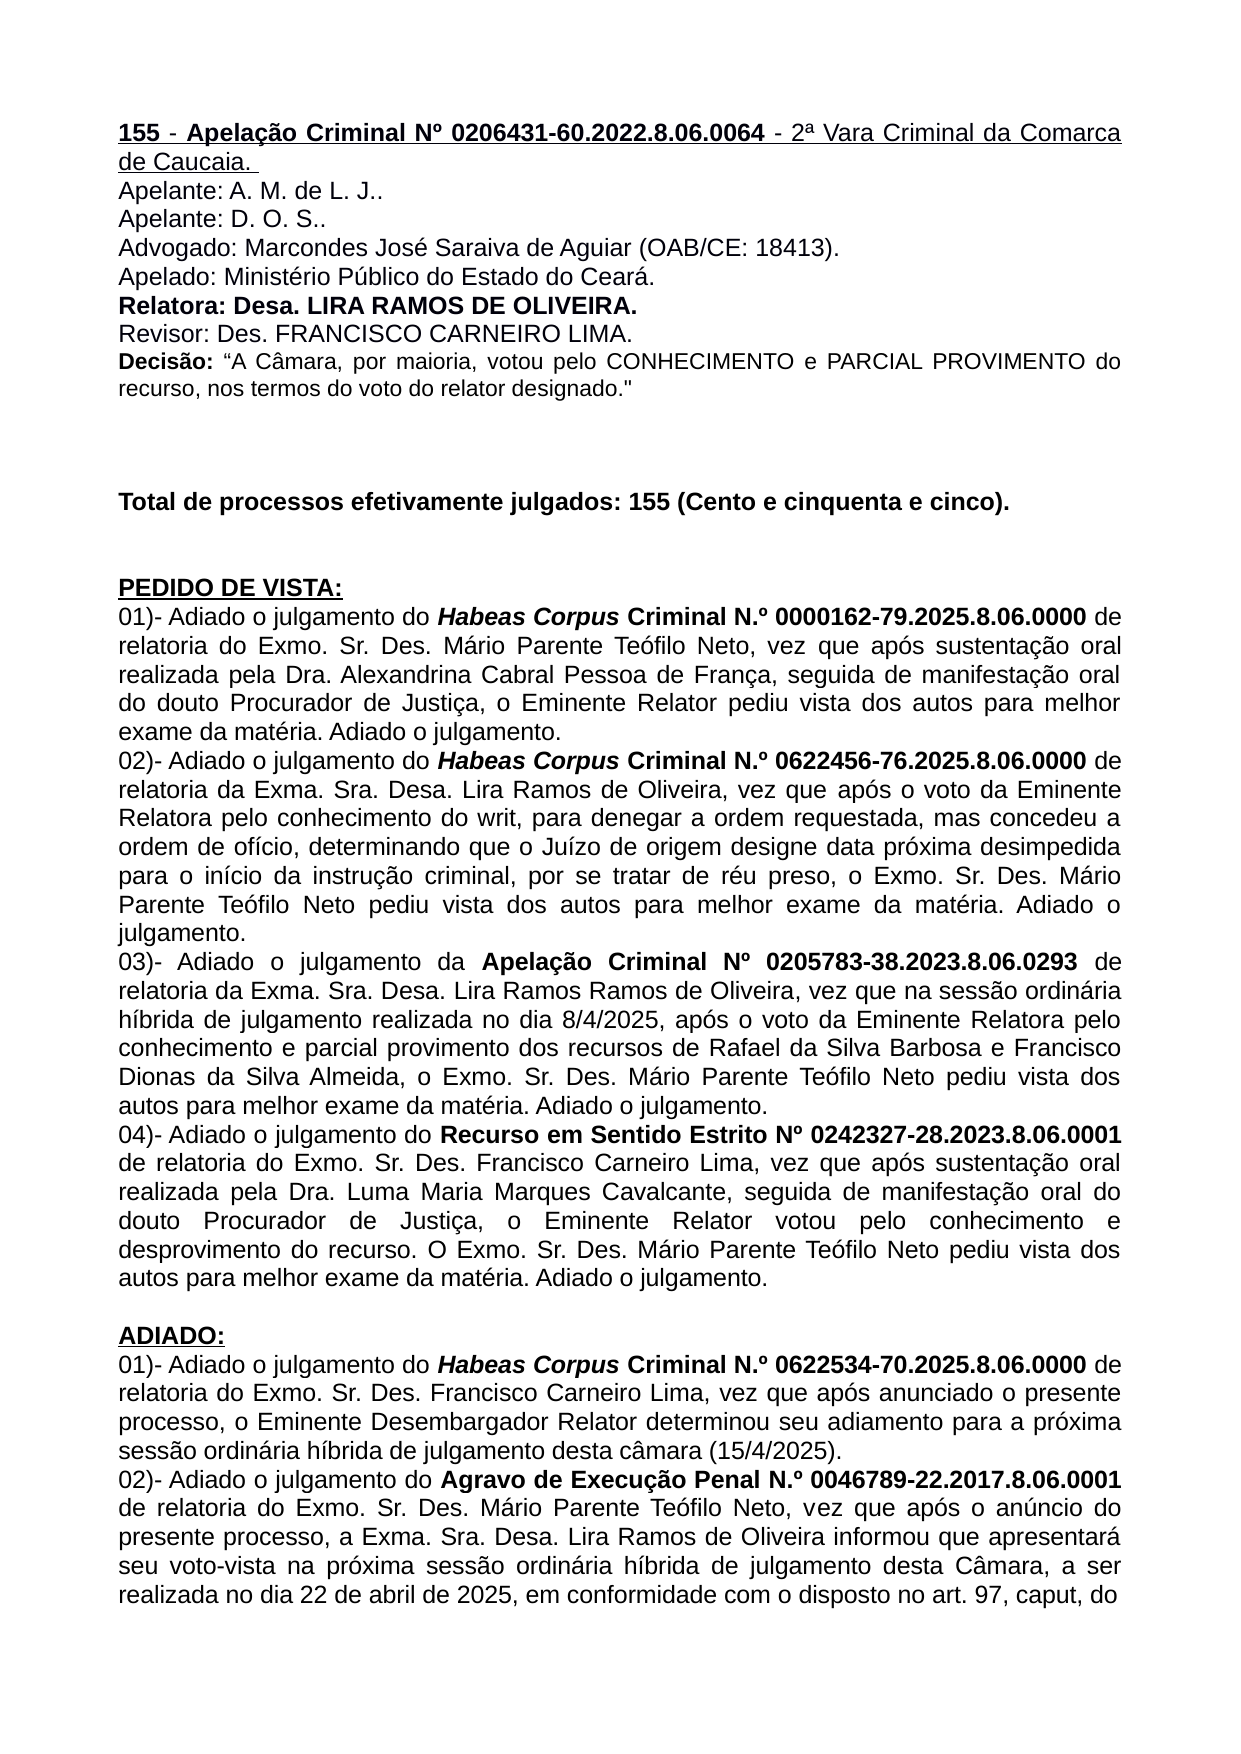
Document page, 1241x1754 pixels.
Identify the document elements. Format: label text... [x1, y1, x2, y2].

text ADIADO: [118, 1321, 1122, 1349]
text Apelante: A. M. de L. J.. [118, 176, 1122, 204]
text Revisor: Des. FRANCISCO CARNEIRO LIMA. [118, 319, 1122, 348]
text Decisão: “A Câmara, por maioria, votou pelo CONHECIMENTO e PARCIAL PROVIMENTO do recurso, nos termos do voto do relator designado." [118, 348, 1122, 401]
text 02)- Adiado o julgamento do Habeas Corpus Criminal N.º 0622456-76.2025.8.06.0000 de relatoria da Exma. Sra. Desa. Lira Ramos de Oliveira, vez que após o voto da Eminente Relatora pelo conhecimento do writ, para denegar a ordem requestada, mas concedeu a ordem de ofício, determinando que o Juízo de origem designe data próxima desimpedida para o início da instrução criminal, por se tratar de réu preso, o Exmo. Sr. Des. Mário Parente Teófilo Neto pediu vista dos autos para melhor exame da matéria. Adiado o julgamento. [118, 746, 1122, 947]
text Total de processos efetivamente julgados: 155 (Cento e cinquenta e cinco). [118, 487, 1122, 516]
text Apelado: Ministério Público do Estado do Ceará. [118, 262, 1122, 291]
text de Caucaia. [118, 144, 1122, 176]
text Advogado: Marcondes José Saraiva de Aguiar (OAB/CE: 18413). [118, 233, 1122, 262]
text 155 - Apelação Criminal Nº 0206431-60.2022.8.06.0064 - 2ª Vara Criminal da Comarca [118, 118, 1122, 143]
text PEDIDO DE VISTA: [118, 573, 1122, 602]
text 03)- Adiado o julgamento da Apelação Criminal Nº 0205783-38.2023.8.06.0293 de relatoria da Exma. Sra. Desa. Lira Ramos Ramos de Oliveira, vez que na sessão ordinária híbrida de julgamento realizada no dia 8/4/2025, após o voto da Eminente Relatora pelo conhecimento e parcial provimento dos recursos de Rafael da Silva Barbosa e Francisco Dionas da Silva Almeida, o Exmo. Sr. Des. Mário Parente Teófilo Neto pediu vista dos autos para melhor exame da matéria. Adiado o julgamento. [118, 947, 1122, 1119]
text 02)- Adiado o julgamento do Agravo de Execução Penal N.º 0046789-22.2017.8.06.0001 de relatoria do Exmo. Sr. Des. Mário Parente Teófilo Neto, vez que após o anúncio do presente processo, a Exma. Sra. Desa. Lira Ramos de Oliveira informou que apresentará seu voto-vista na próxima sessão ordinária híbrida de julgamento desta Câmara, a ser realizada no dia 22 de abril de 2025, em conformidade com o disposto no art. 97, caput, do [118, 1464, 1122, 1608]
text 01)- Adiado o julgamento do Habeas Corpus Criminal N.º 0000162-79.2025.8.06.0000 de relatoria do Exmo. Sr. Des. Mário Parente Teófilo Neto, vez que após sustentação oral realizada pela Dra. Alexandrina Cabral Pessoa de França, seguida de manifestação oral do douto Procurador de Justiça, o Eminente Relator pediu vista dos autos para melhor exame da matéria. Adiado o julgamento. [118, 602, 1122, 746]
text 01)- Adiado o julgamento do Habeas Corpus Criminal N.º 0622534-70.2025.8.06.0000 de relatoria do Exmo. Sr. Des. Francisco Carneiro Lima, vez que após anunciado o presente processo, o Eminente Desembargador Relator determinou seu adiamento para a próxima sessão ordinária híbrida de julgamento desta câmara (15/4/2025). [118, 1349, 1122, 1464]
text 04)- Adiado o julgamento do Recurso em Sentido Estrito Nº 0242327-28.2023.8.06.0001 de relatoria do Exmo. Sr. Des. Francisco Carneiro Lima, vez que após sustentação oral realizada pela Dra. Luma Maria Marques Cavalcante, seguida de manifestação oral do douto Procurador de Justiça, o Eminente Relator votou pelo conhecimento e desprovimento do recurso. O Exmo. Sr. Des. Mário Parente Teófilo Neto pediu vista dos autos para melhor exame da matéria. Adiado o julgamento. [118, 1119, 1122, 1292]
text Relatora: Desa. LIRA RAMOS DE OLIVEIRA. [118, 291, 1122, 319]
text Apelante: D. O. S.. [118, 204, 1122, 233]
